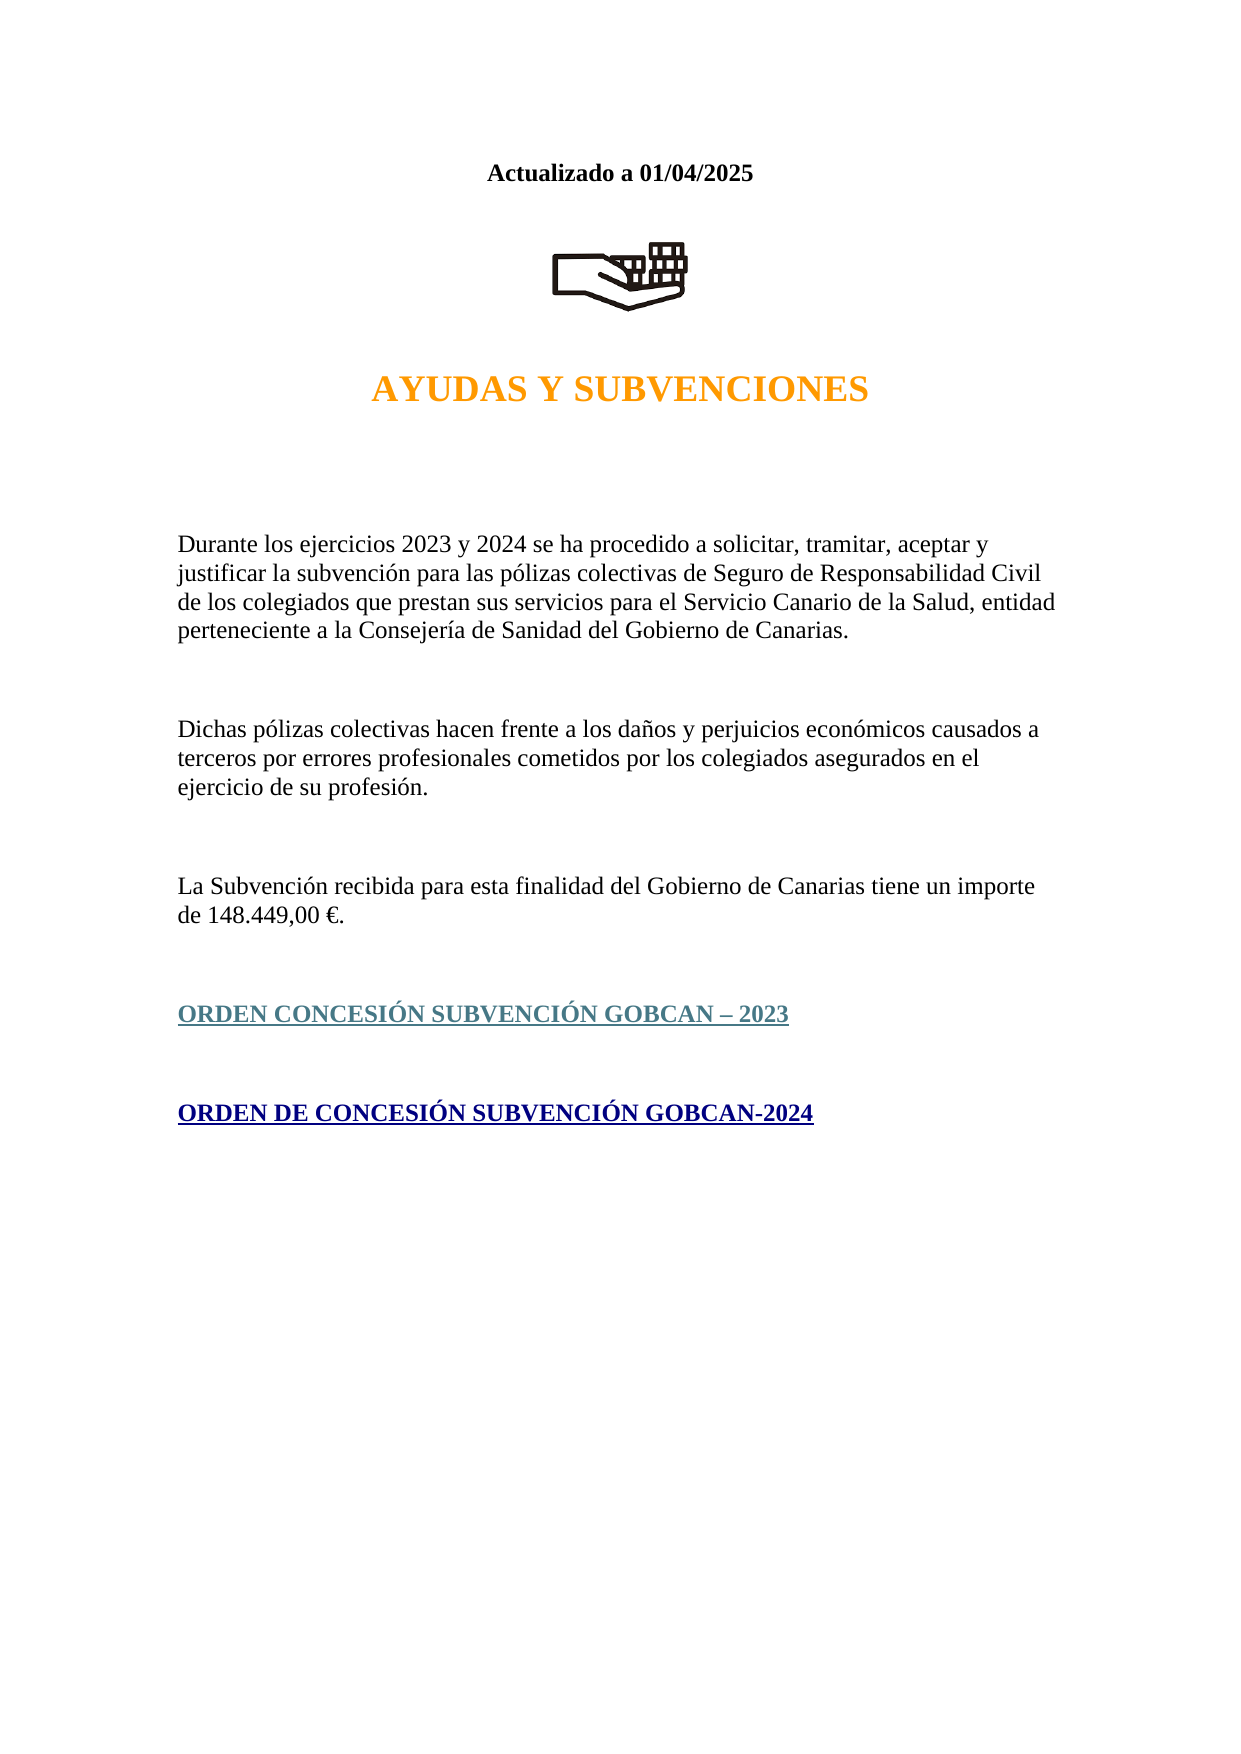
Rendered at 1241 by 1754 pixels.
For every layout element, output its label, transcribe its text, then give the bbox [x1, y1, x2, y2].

text La Subvención recibida para esta finalidad del Gobierno de Canarias tiene un importe de 148.449,00 €. [177, 871, 1063, 929]
text Actualizado a 01/04/2025 [177, 158, 1063, 187]
text Durante los ejercicios 2023 y 2024 se ha procedido a solicitar, tramitar, aceptar y justificar la subvención para las pólizas colectivas de Seguro de Responsabilidad Civil de los colegiados que prestan sus servicios para el Servicio Canario de la Salud, entidad perteneciente a la Consejería de Sanidad del Gobierno de Canarias. [177, 529, 1063, 644]
subtitle AYUDAS Y SUBVENCIONES [177, 366, 1063, 409]
text ORDEN DE CONCESIÓN SUBVENCIÓN GOBCAN-2024 [177, 1098, 1063, 1127]
text ORDEN CONCESIÓN SUBVENCIÓN GOBCAN – 2023 [177, 999, 1063, 1028]
text Dichas pólizas colectivas hacen frente a los daños y perjuicios económicos causados a terceros por errores profesionales cometidos por los colegiados asegurados en el ejercicio de su profesión. [177, 714, 1063, 801]
